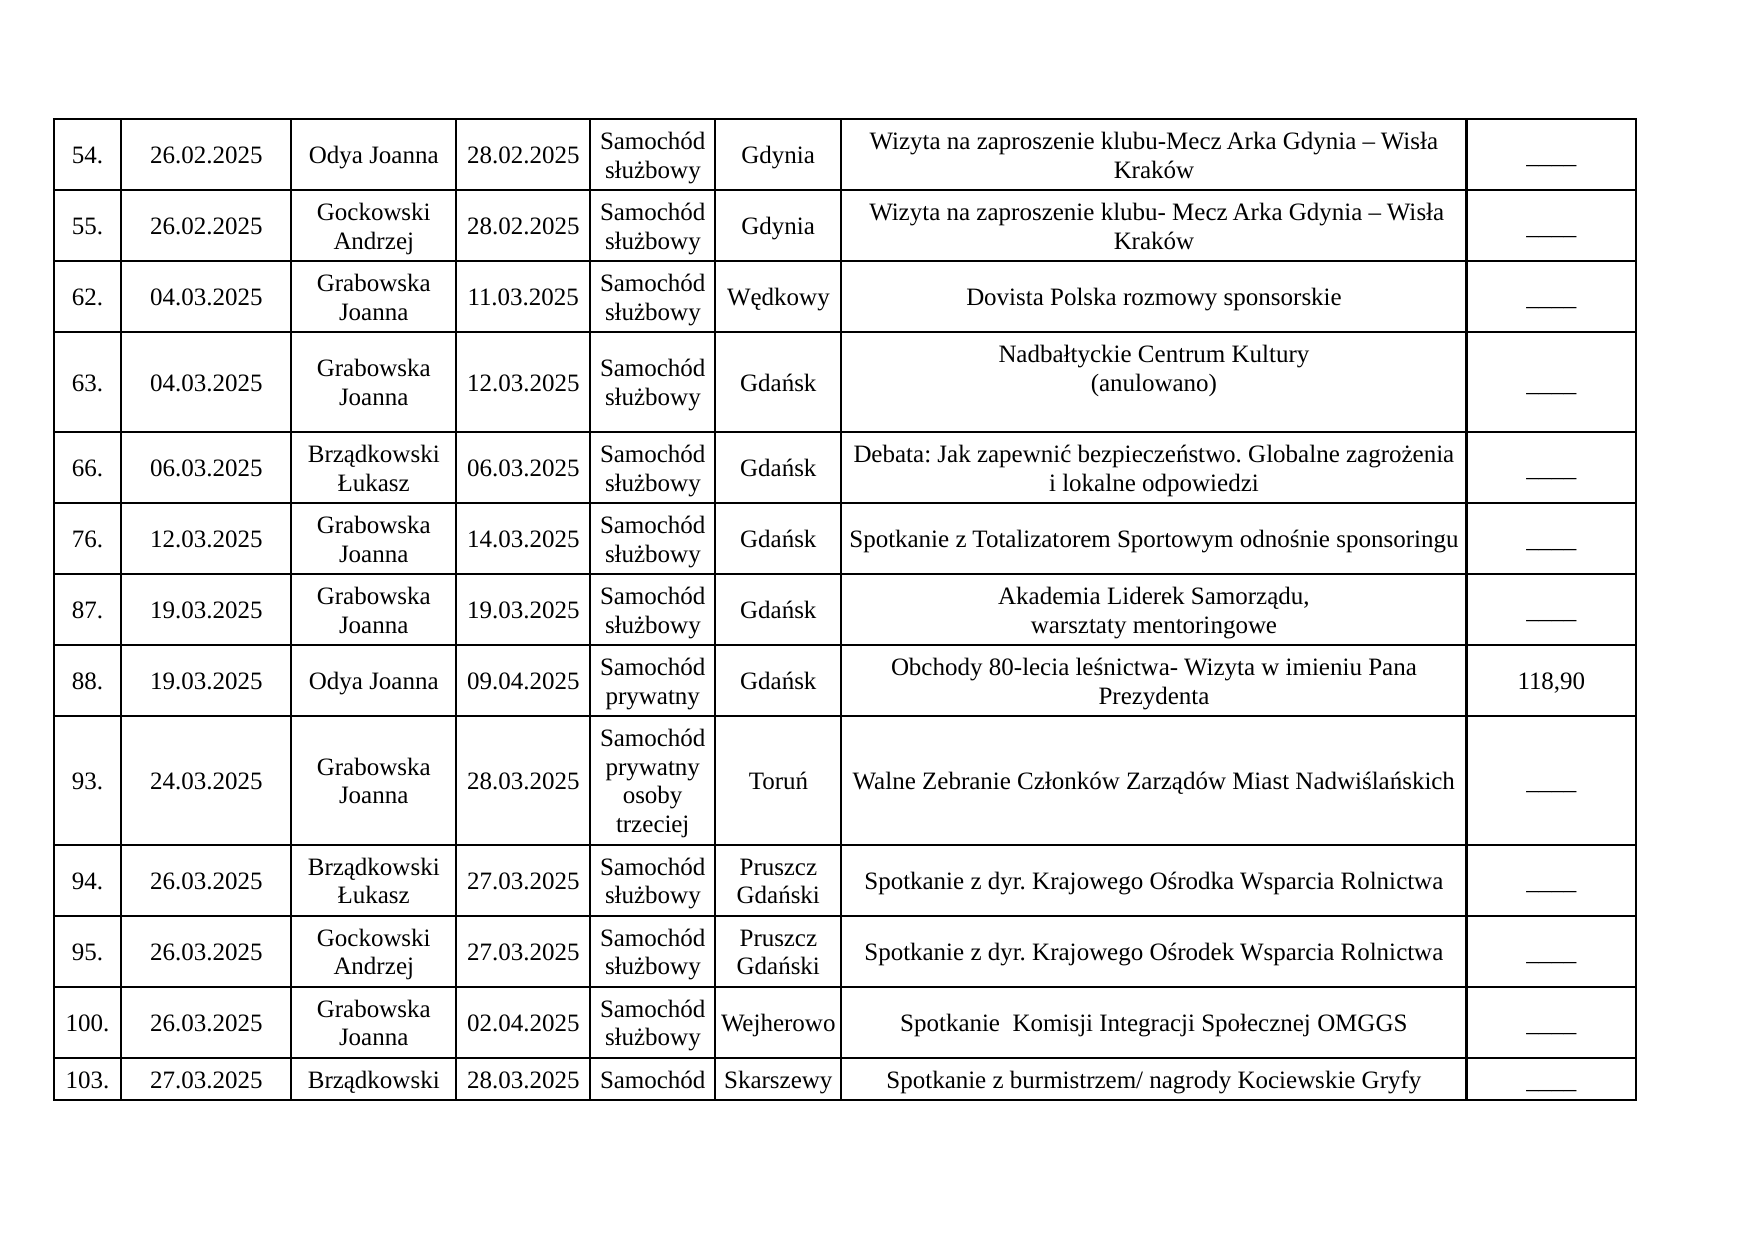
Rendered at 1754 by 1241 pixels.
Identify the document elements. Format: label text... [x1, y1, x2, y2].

table_cell 12.03.2025 [457, 333, 589, 431]
table_cell Odya Joanna [292, 120, 455, 189]
table_cell Brządkowski Łukasz [292, 846, 455, 915]
table_cell Samochód służbowy [591, 191, 714, 260]
table_cell 02.04.2025 [457, 988, 589, 1057]
table_cell 118,90 [1468, 646, 1635, 715]
table_cell 28.02.2025 [457, 191, 589, 260]
table_cell ____ [1468, 504, 1635, 573]
table_cell 87. [55, 575, 120, 644]
table_cell Walne Zebranie Członków Zarządów Miast Nadwiślańskich [842, 717, 1465, 844]
table_cell ____ [1468, 120, 1635, 189]
table_cell Obchody 80-lecia leśnictwa- Wizyta w imieniu Pana Prezydenta [842, 646, 1465, 715]
table_cell 26.02.2025 [122, 191, 290, 260]
table_cell 100. [55, 988, 120, 1057]
table_cell Spotkanie z dyr. Krajowego Ośrodek Wsparcia Rolnictwa [842, 917, 1465, 986]
table_cell Brządkowski Łukasz [292, 433, 455, 502]
table_cell 09.04.2025 [457, 646, 589, 715]
table_cell 63. [55, 333, 120, 431]
table_cell Grabowska Joanna [292, 988, 455, 1057]
table_cell Gdańsk [716, 646, 840, 715]
table_cell ____ [1468, 433, 1635, 502]
table_cell Samochód służbowy [591, 846, 714, 915]
table_cell 04.03.2025 [122, 333, 290, 431]
table_cell 76. [55, 504, 120, 573]
table_cell Grabowska Joanna [292, 333, 455, 431]
table_cell Dovista Polska rozmowy sponsorskie [842, 262, 1465, 331]
table_cell Pruszcz Gdański [716, 846, 840, 915]
table_cell Gdańsk [716, 333, 840, 431]
table_cell 28.02.2025 [457, 120, 589, 189]
table_cell Akademia Liderek Samorządu, warsztaty mentoringowe [842, 575, 1465, 644]
table_cell 54. [55, 120, 120, 189]
table_cell 27.03.2025 [122, 1059, 290, 1099]
table_cell Grabowska Joanna [292, 717, 455, 844]
table_cell Gdańsk [716, 504, 840, 573]
table_cell Samochód [591, 1059, 714, 1099]
table_cell Samochód służbowy [591, 120, 714, 189]
table_cell 27.03.2025 [457, 846, 589, 915]
table_cell 55. [55, 191, 120, 260]
table_cell ____ [1468, 1059, 1635, 1099]
table_cell 95. [55, 917, 120, 986]
table_cell 26.03.2025 [122, 988, 290, 1057]
table_cell 66. [55, 433, 120, 502]
table_cell ____ [1468, 717, 1635, 844]
table_cell Spotkanie Komisji Integracji Społecznej OMGGS [842, 988, 1465, 1057]
table_cell 04.03.2025 [122, 262, 290, 331]
table_cell Nadbałtyckie Centrum Kultury (anulowano) [842, 333, 1465, 431]
table_cell Spotkanie z burmistrzem/ nagrody Kociewskie Gryfy [842, 1059, 1465, 1099]
table_cell 93. [55, 717, 120, 844]
table_cell 103. [55, 1059, 120, 1099]
table_cell Grabowska Joanna [292, 262, 455, 331]
table_cell Samochód służbowy [591, 333, 714, 431]
table_cell Gdańsk [716, 575, 840, 644]
table_cell Samochód służbowy [591, 917, 714, 986]
table_cell Wizyta na zaproszenie klubu-Mecz Arka Gdynia – Wisła Kraków [842, 120, 1465, 189]
table_cell Skarszewy [716, 1059, 840, 1099]
table_cell 26.03.2025 [122, 846, 290, 915]
table_cell ____ [1468, 575, 1635, 644]
table_cell Toruń [716, 717, 840, 844]
table_cell 28.03.2025 [457, 1059, 589, 1099]
table_cell Grabowska Joanna [292, 504, 455, 573]
table_cell Gdynia [716, 120, 840, 189]
table_cell Gockowski Andrzej [292, 917, 455, 986]
table_cell 06.03.2025 [457, 433, 589, 502]
table_cell Samochód prywatny osoby trzeciej [591, 717, 714, 844]
table_cell 94. [55, 846, 120, 915]
table_cell Gdańsk [716, 433, 840, 502]
table_cell 26.03.2025 [122, 917, 290, 986]
table_cell Wędkowy [716, 262, 840, 331]
table_cell 62. [55, 262, 120, 331]
table_cell 26.02.2025 [122, 120, 290, 189]
table_cell Samochód służbowy [591, 262, 714, 331]
table_cell Samochód służbowy [591, 988, 714, 1057]
table_cell 19.03.2025 [457, 575, 589, 644]
table_cell 19.03.2025 [122, 575, 290, 644]
table_cell 24.03.2025 [122, 717, 290, 844]
table_cell Gdynia [716, 191, 840, 260]
table_cell Odya Joanna [292, 646, 455, 715]
table_cell ____ [1468, 191, 1635, 260]
table_cell 27.03.2025 [457, 917, 589, 986]
table_cell Wizyta na zaproszenie klubu- Mecz Arka Gdynia – Wisła Kraków [842, 191, 1465, 260]
table_cell Samochód służbowy [591, 504, 714, 573]
table_cell 19.03.2025 [122, 646, 290, 715]
table_cell 28.03.2025 [457, 717, 589, 844]
table_cell Gockowski Andrzej [292, 191, 455, 260]
table_cell ____ [1468, 846, 1635, 915]
table_cell Samochód służbowy [591, 575, 714, 644]
table_cell Samochód służbowy [591, 433, 714, 502]
table_cell 12.03.2025 [122, 504, 290, 573]
table_cell 14.03.2025 [457, 504, 589, 573]
table_cell Debata: Jak zapewnić bezpieczeństwo. Globalne zagrożenia i lokalne odpowiedzi [842, 433, 1465, 502]
table_cell Spotkanie z Totalizatorem Sportowym odnośnie sponsoringu [842, 504, 1465, 573]
table_cell ____ [1468, 262, 1635, 331]
table_cell Brządkowski [292, 1059, 455, 1099]
table_cell ____ [1468, 988, 1635, 1057]
table_cell 88. [55, 646, 120, 715]
table_cell Grabowska Joanna [292, 575, 455, 644]
table_cell Wejherowo [716, 988, 840, 1057]
table_cell ____ [1468, 917, 1635, 986]
table_cell Spotkanie z dyr. Krajowego Ośrodka Wsparcia Rolnictwa [842, 846, 1465, 915]
table_cell ____ [1468, 333, 1635, 431]
table_cell Pruszcz Gdański [716, 917, 840, 986]
table_cell Samochód prywatny [591, 646, 714, 715]
table_cell 11.03.2025 [457, 262, 589, 331]
table_cell 06.03.2025 [122, 433, 290, 502]
